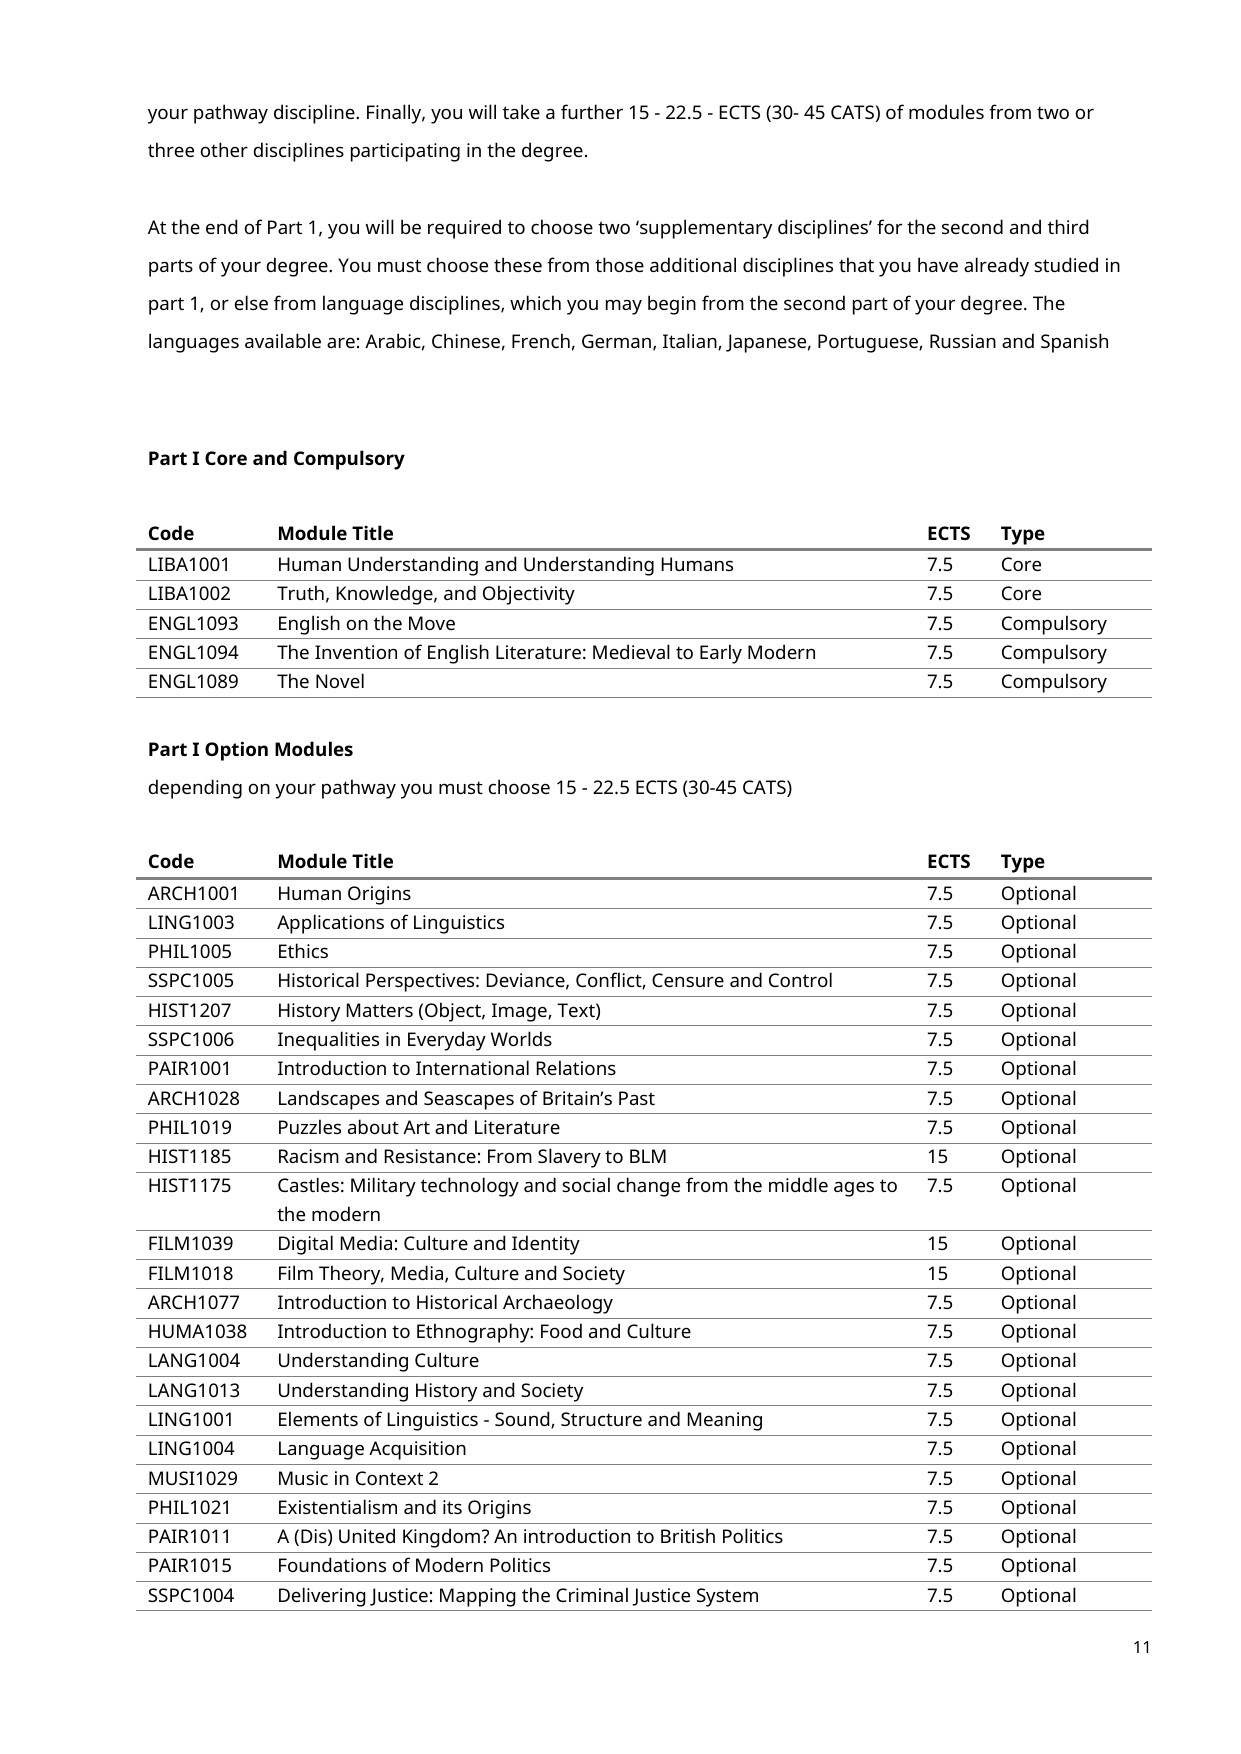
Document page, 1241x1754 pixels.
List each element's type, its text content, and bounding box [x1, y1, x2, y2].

table_cell Optional [989, 1406, 1152, 1434]
table_cell Optional [989, 1026, 1152, 1054]
table_cell Racism and Resistance: From Slavery to BLM [266, 1144, 916, 1172]
table_cell LANG1013 [136, 1377, 266, 1405]
table_cell Part I Option Modules depending on your pathway you must choose 15 - 22.5 ECTS (30-45 CATS) [136, 698, 1152, 849]
table_cell Introduction to Historical Archaeology [266, 1289, 916, 1317]
table_cell SSPC1005 [136, 968, 266, 996]
table_cell 7.5 [916, 997, 989, 1025]
table_cell FILM1018 [136, 1260, 266, 1288]
table_cell Optional [989, 909, 1152, 937]
table_cell PHIL1019 [136, 1114, 266, 1142]
table_cell The Novel [266, 669, 916, 697]
table_cell Type [989, 849, 1152, 877]
table_cell 7.5 [916, 939, 989, 967]
table_cell SSPC1006 [136, 1026, 266, 1054]
table_cell Module Title [266, 520, 916, 548]
table_cell 7.5 [916, 1436, 989, 1464]
table_cell HIST1175 [136, 1173, 266, 1230]
table_cell Optional [989, 968, 1152, 996]
table_cell MUSI1029 [136, 1465, 266, 1493]
table_cell 7.5 [916, 1085, 989, 1113]
table_cell Ethics [266, 939, 916, 967]
table_cell Film Theory, Media, Culture and Society [266, 1260, 916, 1288]
table_cell ECTS [916, 520, 989, 548]
table_cell Optional [989, 1465, 1152, 1493]
table_cell HIST1207 [136, 997, 266, 1025]
table_cell 15 [916, 1231, 989, 1259]
table_cell 7.5 [916, 1056, 989, 1084]
table_cell 7.5 [916, 1289, 989, 1317]
table_cell 7.5 [916, 1348, 989, 1376]
table_cell ECTS [916, 849, 989, 877]
table_cell HUMA1038 [136, 1319, 266, 1347]
table_cell A (Dis) United Kingdom? An introduction to British Politics [266, 1524, 916, 1552]
table_cell Delivering Justice: Mapping the Criminal Justice System [266, 1582, 916, 1610]
table_cell 7.5 [916, 1582, 989, 1610]
table_cell Inequalities in Everyday Worlds [266, 1026, 916, 1054]
table_cell ARCH1028 [136, 1085, 266, 1113]
table_cell Compulsory [989, 669, 1152, 697]
table_cell ARCH1001 [136, 880, 266, 908]
table_cell Human Understanding and Understanding Humans [266, 551, 916, 579]
table_cell Introduction to Ethnography: Food and Culture [266, 1319, 916, 1347]
table_cell Optional [989, 1377, 1152, 1405]
table_cell Core [989, 551, 1152, 579]
table_cell 7.5 [916, 1377, 989, 1405]
table_cell ARCH1077 [136, 1289, 266, 1317]
table_cell Optional [989, 1524, 1152, 1552]
table_cell Module Title [266, 849, 916, 877]
table_cell Applications of Linguistics [266, 909, 916, 937]
table_cell Core [989, 581, 1152, 609]
table_cell 7.5 [916, 1406, 989, 1434]
table_cell Foundations of Modern Politics [266, 1553, 916, 1581]
table_cell Elements of Linguistics - Sound, Structure and Meaning [266, 1406, 916, 1434]
table_cell your pathway discipline. Finally, you will take a further 15 - 22.5 - ECTS (30- 45 CATS) of modules from two or three other disciplines participating in the degree. At the end of Part 1, you will be required to choose two ‘supplementary disciplines’ for the second and third parts of your degree. You must choose these from those additional disciplines that you have already studied in part 1, or else from language disciplines, which you may begin from the second part of your degree. The languages available are: Arabic, Chinese, French, German, Italian, Japanese, Portuguese, Russian and Spanish [136, 99, 1152, 407]
table_cell 7.5 [916, 610, 989, 638]
table_cell Optional [989, 1582, 1152, 1610]
table_cell 7.5 [916, 551, 989, 579]
table_cell Existentialism and its Origins [266, 1494, 916, 1522]
table_cell Truth, Knowledge, and Objectivity [266, 581, 916, 609]
table_cell Castles: Military technology and social change from the middle ages to the modern [266, 1173, 916, 1230]
table_cell 7.5 [916, 581, 989, 609]
table_cell Optional [989, 1553, 1152, 1581]
table_cell Historical Perspectives: Deviance, Conflict, Censure and Control [266, 968, 916, 996]
table_cell LIBA1001 [136, 551, 266, 579]
table_cell 7.5 [916, 880, 989, 908]
table_cell LING1001 [136, 1406, 266, 1434]
table_cell The Invention of English Literature: Medieval to Early Modern [266, 639, 916, 667]
table_cell Puzzles about Art and Literature [266, 1114, 916, 1142]
table_cell HIST1185 [136, 1144, 266, 1172]
table_cell 7.5 [916, 1465, 989, 1493]
table_cell PAIR1015 [136, 1553, 266, 1581]
table_cell 15 [916, 1144, 989, 1172]
table_cell 7.5 [916, 1114, 989, 1142]
table_cell 7.5 [916, 669, 989, 697]
table_cell Optional [989, 1056, 1152, 1084]
table_cell Optional [989, 1494, 1152, 1522]
table_cell Optional [989, 1231, 1152, 1259]
table_cell Optional [989, 1260, 1152, 1288]
table_cell Optional [989, 1114, 1152, 1142]
table_cell Code [136, 520, 266, 548]
table_cell Language Acquisition [266, 1436, 916, 1464]
table_cell Type [989, 520, 1152, 548]
table_cell Optional [989, 1144, 1152, 1172]
table_cell LING1003 [136, 909, 266, 937]
table_cell Introduction to International Relations [266, 1056, 916, 1084]
table_cell Compulsory [989, 610, 1152, 638]
table_cell PAIR1001 [136, 1056, 266, 1084]
table_cell 15 [916, 1260, 989, 1288]
table_cell Optional [989, 1173, 1152, 1230]
table_cell 7.5 [916, 1524, 989, 1552]
table_cell Optional [989, 1436, 1152, 1464]
table_cell Optional [989, 939, 1152, 967]
table_cell 7.5 [916, 639, 989, 667]
table_cell Optional [989, 880, 1152, 908]
table_cell Code [136, 849, 266, 877]
table_cell Understanding History and Society [266, 1377, 916, 1405]
table_cell FILM1039 [136, 1231, 266, 1259]
table_cell PHIL1005 [136, 939, 266, 967]
table_cell Digital Media: Culture and Identity [266, 1231, 916, 1259]
table_cell Optional [989, 1348, 1152, 1376]
table_cell ENGL1093 [136, 610, 266, 638]
table_cell PAIR1011 [136, 1524, 266, 1552]
table_cell 7.5 [916, 1173, 989, 1230]
table_cell LING1004 [136, 1436, 266, 1464]
table_cell ENGL1094 [136, 639, 266, 667]
table_cell Compulsory [989, 639, 1152, 667]
table_cell Landscapes and Seascapes of Britain’s Past [266, 1085, 916, 1113]
table_cell 7.5 [916, 909, 989, 937]
table_cell LANG1004 [136, 1348, 266, 1376]
table_cell Understanding Culture [266, 1348, 916, 1376]
table_cell Optional [989, 1289, 1152, 1317]
table_cell Part I Core and Compulsory [136, 407, 1152, 520]
table_cell English on the Move [266, 610, 916, 638]
table_cell 7.5 [916, 1026, 989, 1054]
table_cell SSPC1004 [136, 1582, 266, 1610]
table_cell Optional [989, 1319, 1152, 1347]
table_cell Optional [989, 997, 1152, 1025]
table_cell 7.5 [916, 1319, 989, 1347]
table_cell Music in Context 2 [266, 1465, 916, 1493]
table_cell ENGL1089 [136, 669, 266, 697]
table_cell PHIL1021 [136, 1494, 266, 1522]
table_cell 7.5 [916, 968, 989, 996]
table_cell 7.5 [916, 1553, 989, 1581]
table_cell History Matters (Object, Image, Text) [266, 997, 916, 1025]
table_cell 7.5 [916, 1494, 989, 1522]
table_cell LIBA1002 [136, 581, 266, 609]
table_cell Human Origins [266, 880, 916, 908]
table_cell Optional [989, 1085, 1152, 1113]
